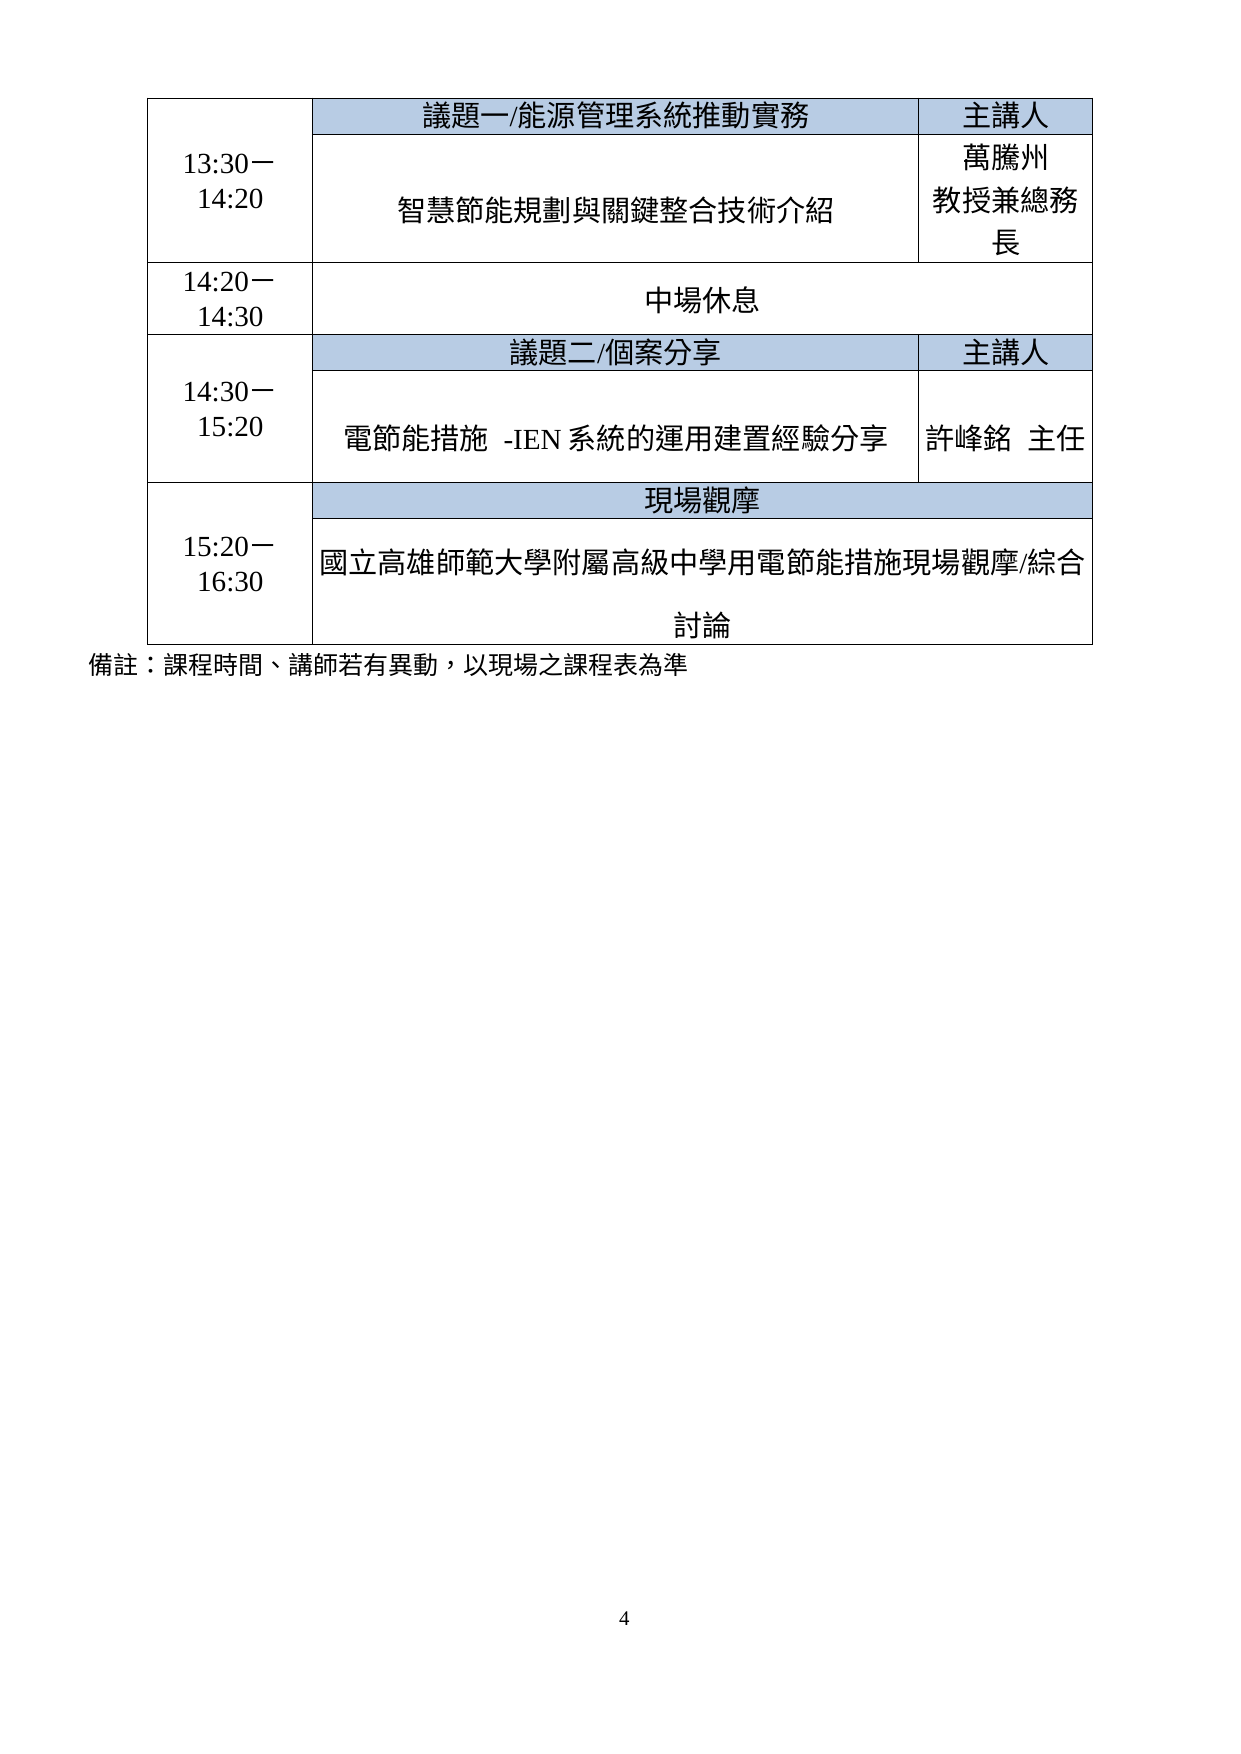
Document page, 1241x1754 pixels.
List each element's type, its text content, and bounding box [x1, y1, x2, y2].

table_cell 許峰銘 主任 [919, 371, 1092, 482]
table_cell 議題一/能源管理系統推動實務 [313, 99, 918, 134]
table_cell 14:30－15:20 [148, 335, 312, 482]
table_cell 14:20－14:30 [148, 263, 312, 334]
table_cell 主講人 [919, 99, 1092, 134]
table_cell 中場休息 [313, 263, 1092, 334]
table_cell 現場觀摩 [313, 483, 1092, 518]
table_cell 主講人 [919, 335, 1092, 370]
table_cell 15:20－16:30 [148, 483, 312, 644]
table_cell 電節能措施 -IEN系統的運用建置經驗分享 [313, 371, 918, 482]
table_cell 13:30－14:20 [148, 99, 312, 262]
table_cell 議題二/個案分享 [313, 335, 918, 370]
table_cell 國立高雄師範大學附屬高級中學用電節能措施現場觀摩/綜合討論 [313, 519, 1092, 644]
table_cell 萬騰州 教授兼總務長 [919, 135, 1092, 262]
table_cell 智慧節能規劃與關鍵整合技術介紹 [313, 135, 918, 262]
text 備註：課程時間、講師若有異動，以現場之課程表為準 [89, 645, 1092, 681]
